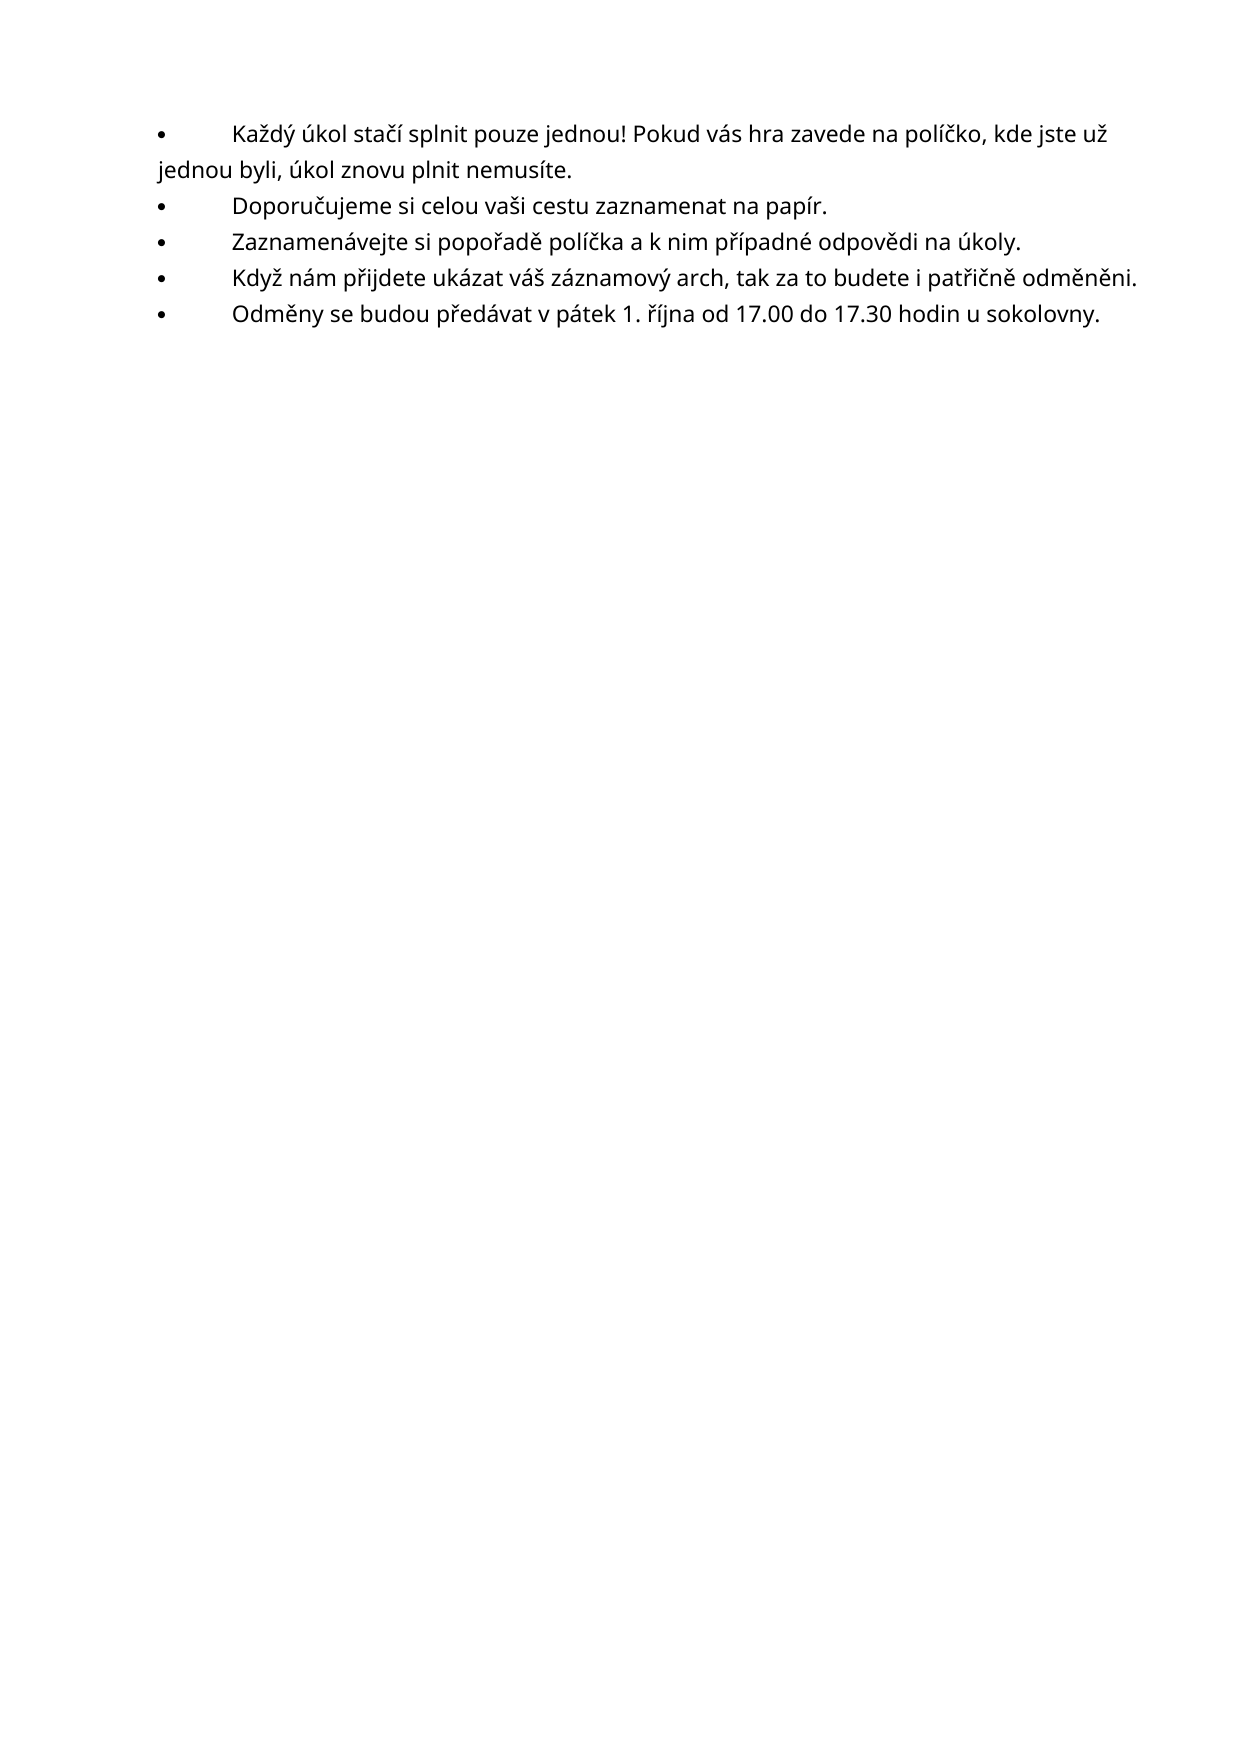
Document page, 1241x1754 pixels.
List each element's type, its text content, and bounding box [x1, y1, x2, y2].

list Každý úkol stačí splnit pouze jednou! Pokud vás hra zavede na políčko, kde jste už jednou byli, úkol znovu plnit nemusíte. [158, 118, 1157, 185]
list Když nám přijdete ukázat váš záznamový arch, tak za to budete i patřičně odměněni. [158, 262, 1157, 293]
list Doporučujeme si celou vaši cestu zaznamenat na papír. [158, 190, 1157, 221]
list Odměny se budou předávat v pátek 1. října od 17.00 do 17.30 hodin u sokolovny. [158, 298, 1157, 329]
list Zaznamenávejte si popořadě políčka a k nim případné odpovědi na úkoly. [158, 226, 1157, 257]
